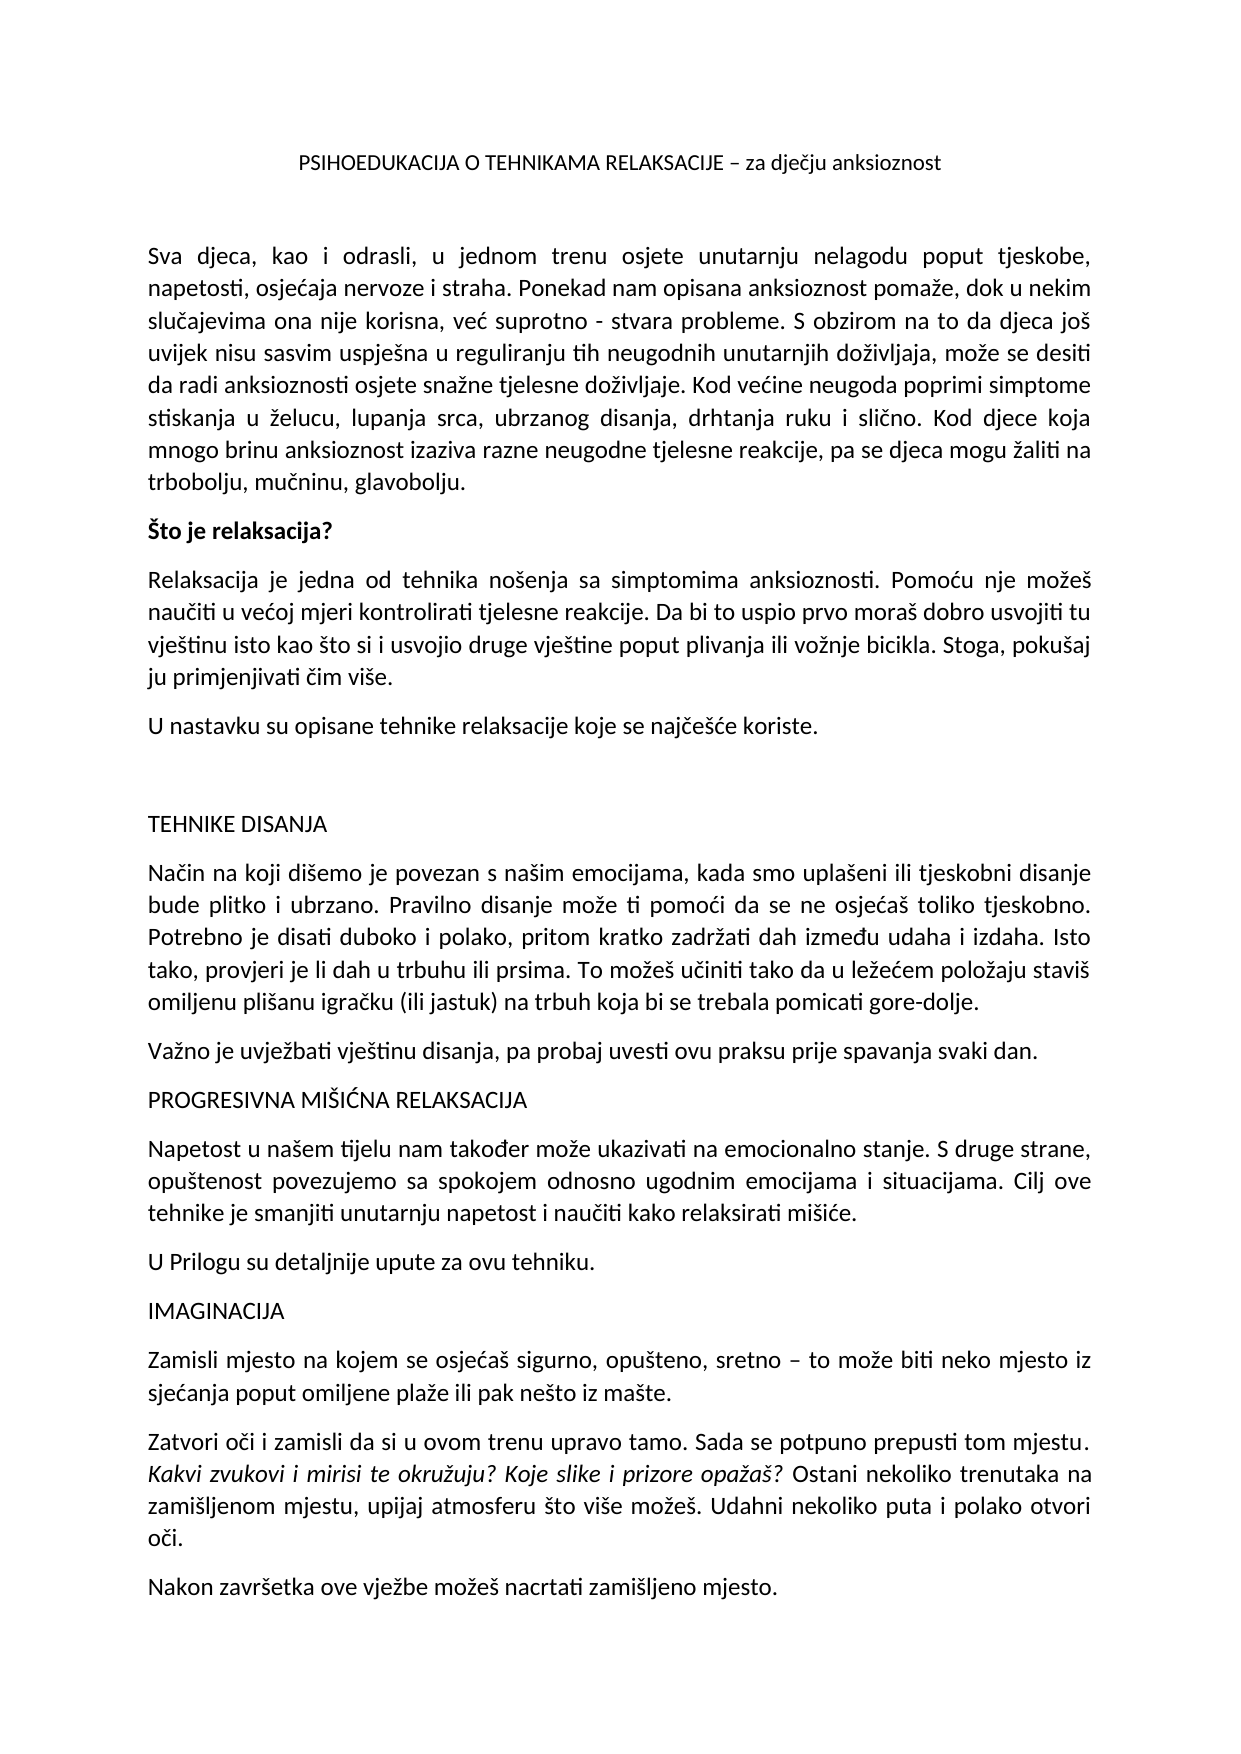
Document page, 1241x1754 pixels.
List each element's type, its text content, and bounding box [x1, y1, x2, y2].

text Zatvori oči i zamisli da si u ovom trenu upravo tamo. Sada se potpuno prepusti tom mjestu. Kakvi zvukovi i mirisi te okružuju? Koje slike i prizore opažaš? Ostani nekoliko trenutaka na zamišljenom mjestu, upijaj atmosferu što više možeš. Udahni nekoliko puta i polako otvori oči. [148, 1426, 1093, 1553]
text IMAGINACIJA [148, 1296, 1093, 1326]
text Važno je uvježbati vještinu disanja, pa probaj uvesti ovu praksu prije spavanja svaki dan. [148, 1035, 1093, 1066]
text Način na koji dišemo je povezan s našim emocijama, kada smo uplašeni ili tjeskobni disanje bude plitko i ubrzano. Pravilno disanje može ti pomoći da se ne osjećaš toliko tjeskobno. Potrebno je disati duboko i polako, pritom kratko zadržati dah između udaha i izdaha. Isto tako, provjeri je li dah u trbuhu ili prsima. To možeš učiniti tako da u ležećem položaju staviš omiljenu plišanu igračku (ili jastuk) na trbuh koja bi se trebala pomicati gore-dolje. [148, 857, 1093, 1017]
text Što je relaksacija? [148, 515, 1093, 546]
text Sva djeca, kao i odrasli, u jednom trenu osjete unutarnju nelagodu poput tjeskobe, napetosti, osjećaja nervoze i straha. Ponekad nam opisana anksioznost pomaže, dok u nekim slučajevima ona nije korisna, već suprotno - stvara probleme. S obzirom na to da djeca još uvijek nisu sasvim uspješna u reguliranju tih neugodnih unutarnjih doživljaja, može se desiti da radi anksioznosti osjete snažne tjelesne doživljaje. Kod većine neugoda poprimi simptome stiskanja u želucu, lupanja srca, ubrzanog disanja, drhtanja ruku i slično. Kod djece koja mnogo brinu anksioznost izaziva razne neugodne tjelesne reakcije, pa se djeca mogu žaliti na trbobolju, mučninu, glavobolju. [148, 240, 1093, 497]
text Relaksacija je jedna od tehnika nošenja sa simptomima anksioznosti. Pomoću nje možeš naučiti u većoj mjeri kontrolirati tjelesne reakcije. Da bi to uspio prvo moraš dobro usvojiti tu vještinu isto kao što si i usvojio druge vještine poput plivanja ili vožnje bicikla. Stoga, pokušaj ju primjenjivati čim više. [148, 564, 1093, 692]
text Zamisli mjesto na kojem se osjećaš sigurno, opušteno, sretno – to može biti neko mjesto iz sjećanja poput omiljene plaže ili pak nešto iz mašte. [148, 1344, 1093, 1407]
text U nastavku su opisane tehnike relaksacije koje se najčešće koriste. [148, 710, 1093, 741]
text PSIHOEDUKACIJA O TEHNIKAMA RELAKSACIJE – za dječju anksioznost [148, 148, 1093, 176]
text Nakon završetka ove vježbe možeš nacrtati zamišljeno mjesto. [148, 1572, 1093, 1602]
text PROGRESIVNA MIŠIĆNA RELAKSACIJA [148, 1084, 1093, 1114]
text TEHNIKE DISANJA [148, 808, 1093, 838]
text Napetost u našem tijelu nam također može ukazivati na emocionalno stanje. S druge strane, opuštenost povezujemo sa spokojem odnosno ugodnim emocijama i situacijama. Cilj ove tehnike je smanjiti unutarnju napetost i naučiti kako relaksirati mišiće. [148, 1133, 1093, 1228]
text U Prilogu su detaljnije upute za ovu tehniku. [148, 1247, 1093, 1277]
